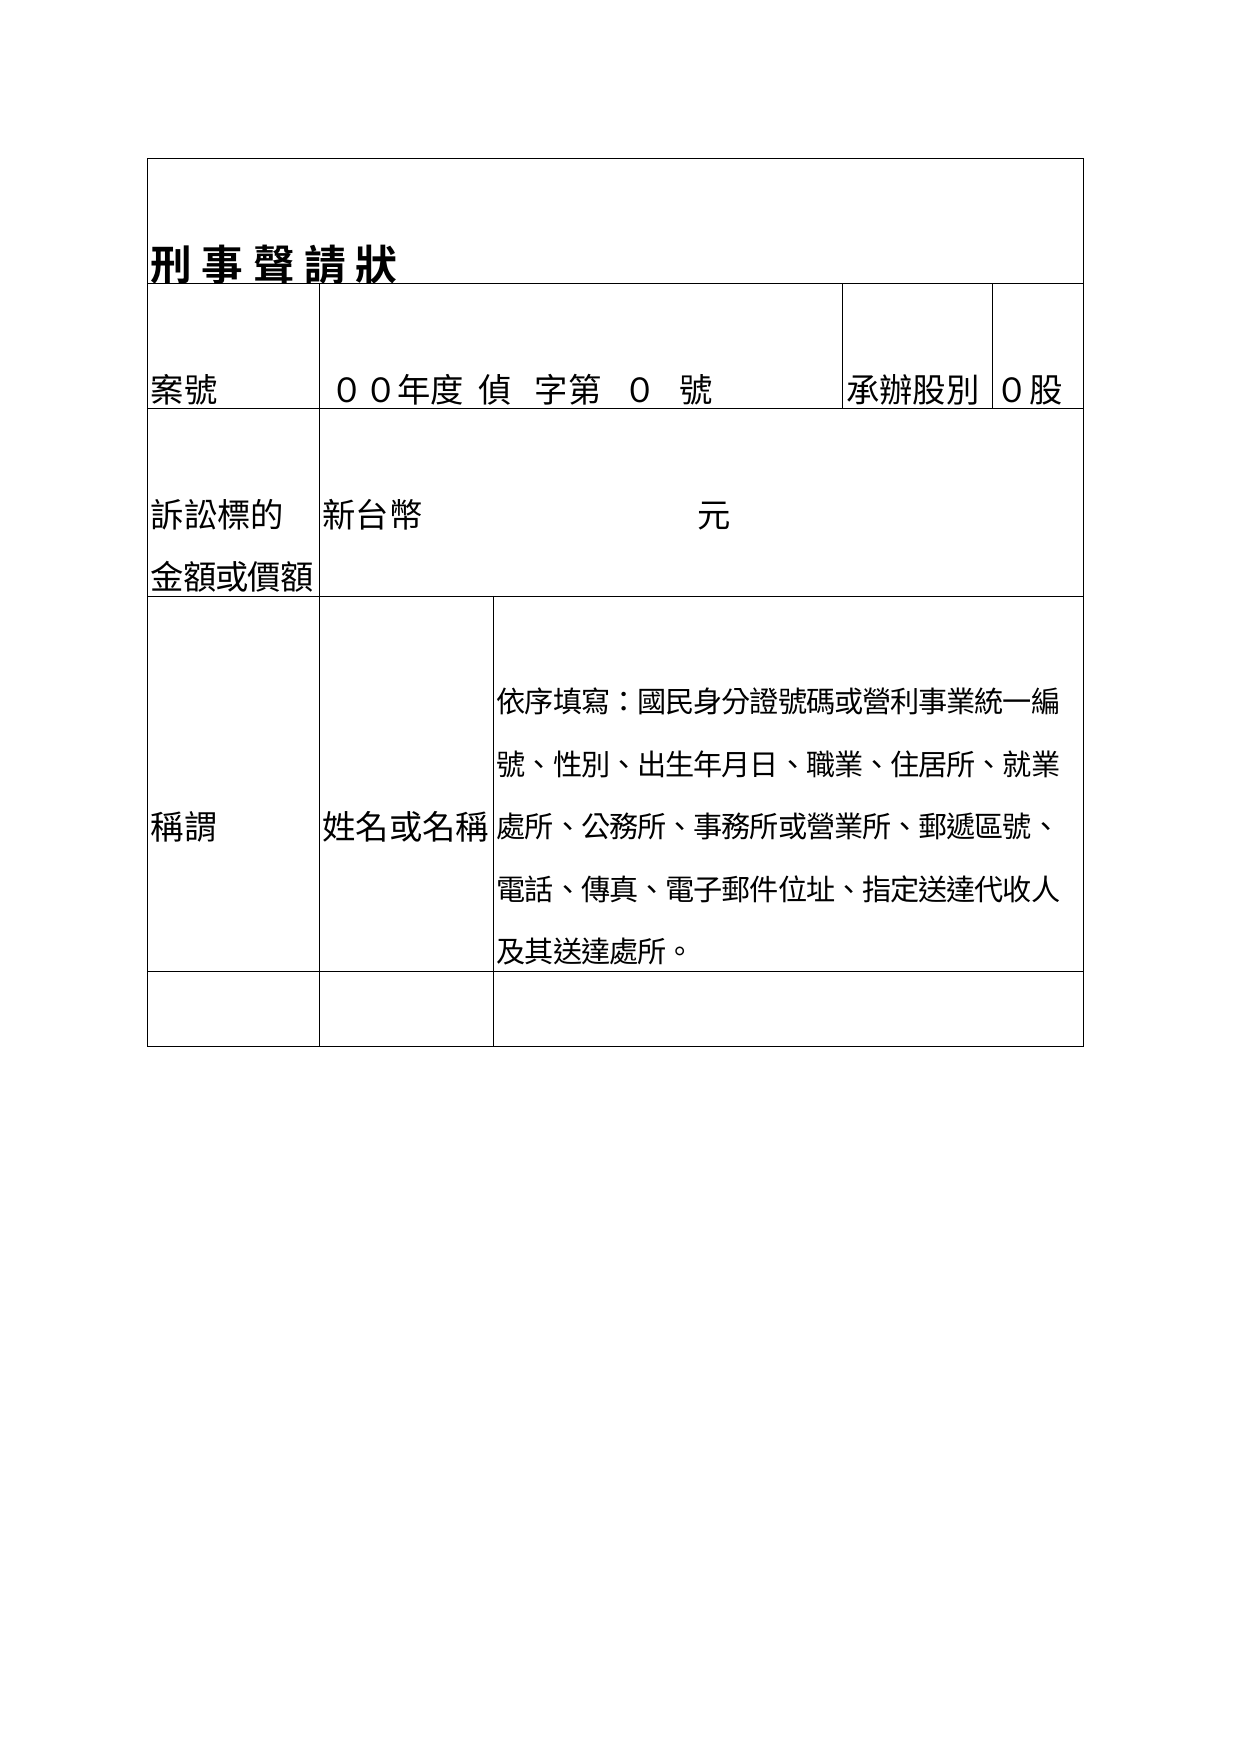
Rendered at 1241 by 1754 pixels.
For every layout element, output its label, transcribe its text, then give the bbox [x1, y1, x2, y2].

table_cell [148, 972, 319, 1046]
table_cell [494, 972, 1083, 1046]
table_cell 依序填寫：國民身分證號碼或營利事業統一編號、性別、出生年月日、職業、住居所、就業處所、公務所、事務所或營業所、郵遞區號、電話、傳真、電子郵件位址、指定送達代收人及其送達處所。 [494, 597, 1083, 971]
table_cell 新台幣 元 [320, 409, 1083, 596]
table_header 刑 事 聲 請 狀 [148, 159, 1083, 283]
table_cell 姓名或名稱 [320, 597, 493, 971]
table_cell 承辦股別 [843, 284, 992, 408]
table_cell 案號 [148, 284, 319, 408]
table_cell 訴訟標的 金額或價額 [148, 409, 319, 596]
table_cell 稱謂 [148, 597, 319, 971]
table_cell ００年度 偵 字第 ０ 號 [320, 284, 842, 408]
table_cell ０股 [993, 284, 1083, 408]
table_cell [320, 972, 493, 1046]
